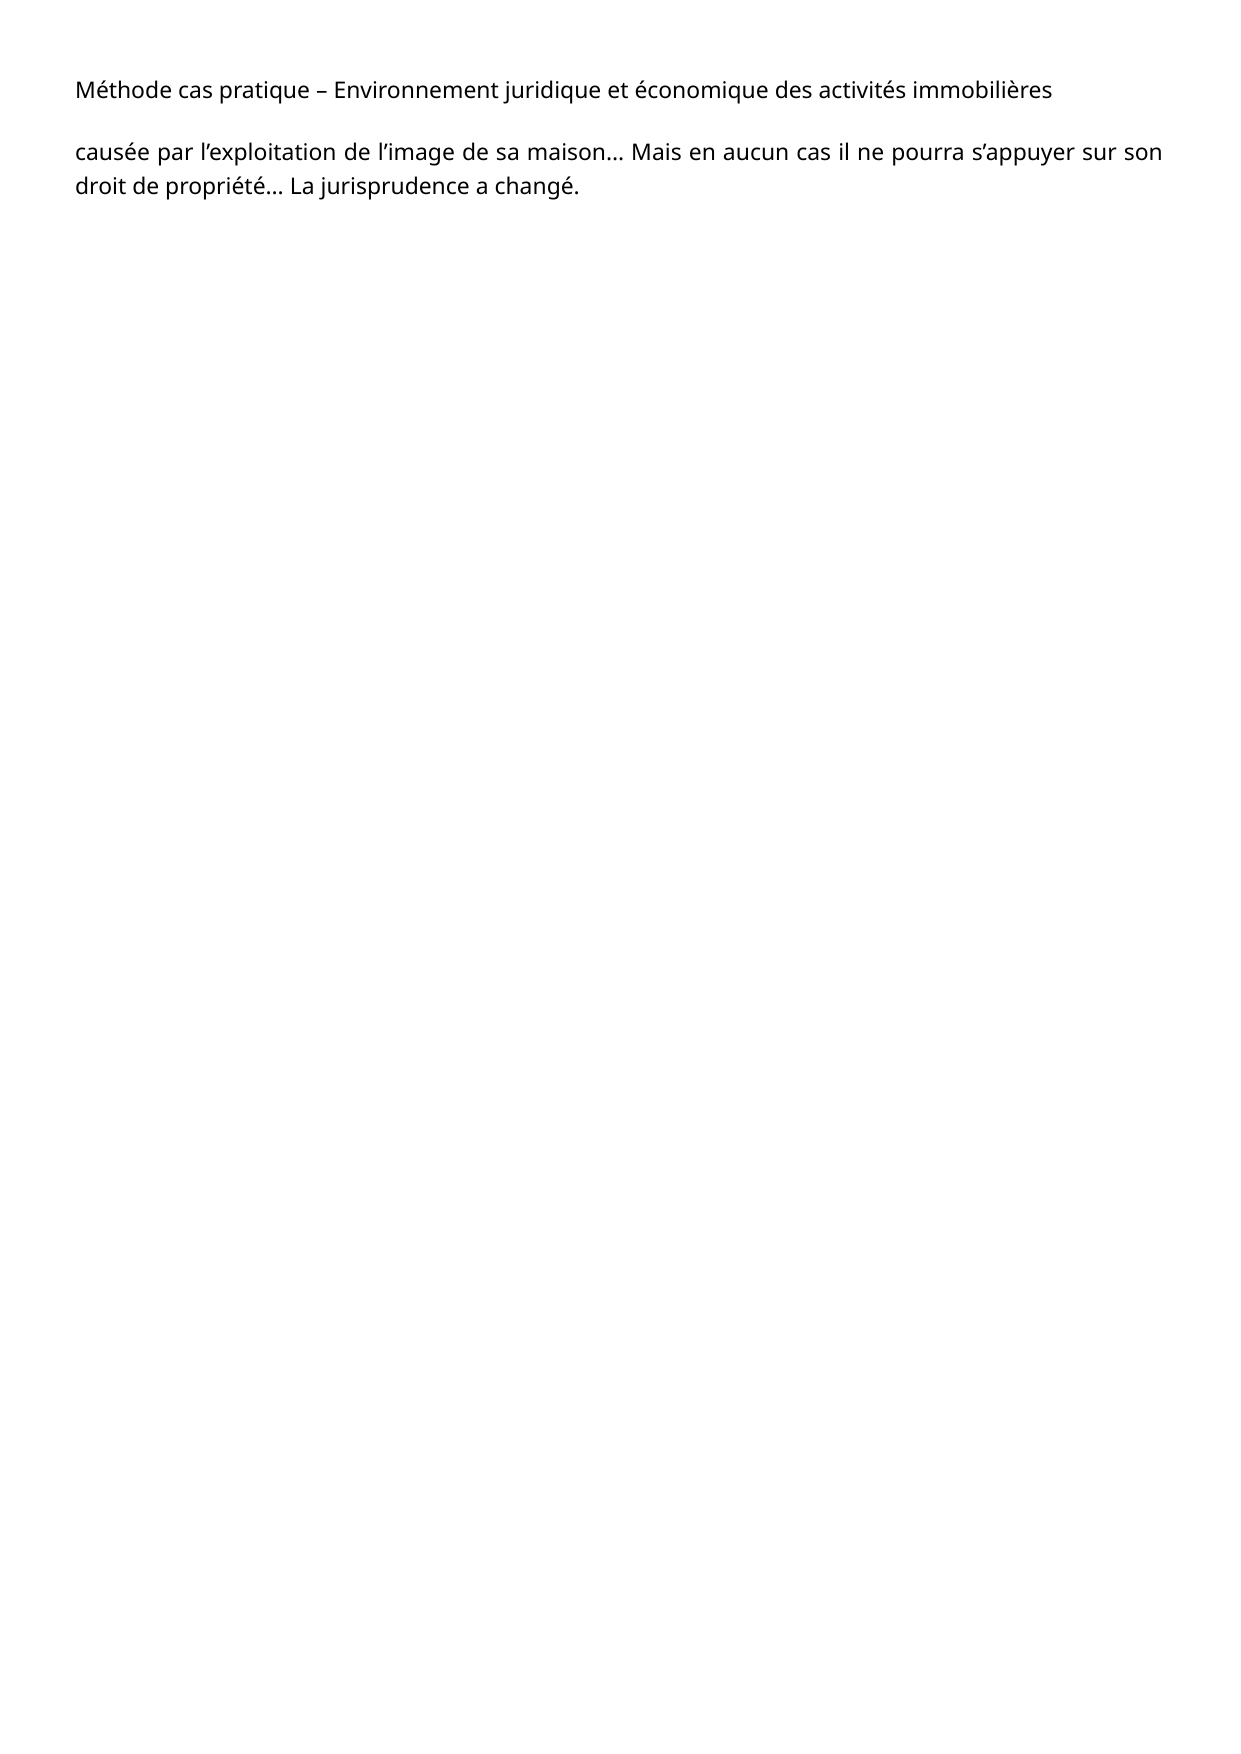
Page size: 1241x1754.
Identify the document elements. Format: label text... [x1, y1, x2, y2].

text causée par l’exploitation de l’image de sa maison… Mais en aucun cas il ne pourra s’appuyer sur son droit de propriété… La jurisprudence a changé. [75, 136, 1165, 201]
